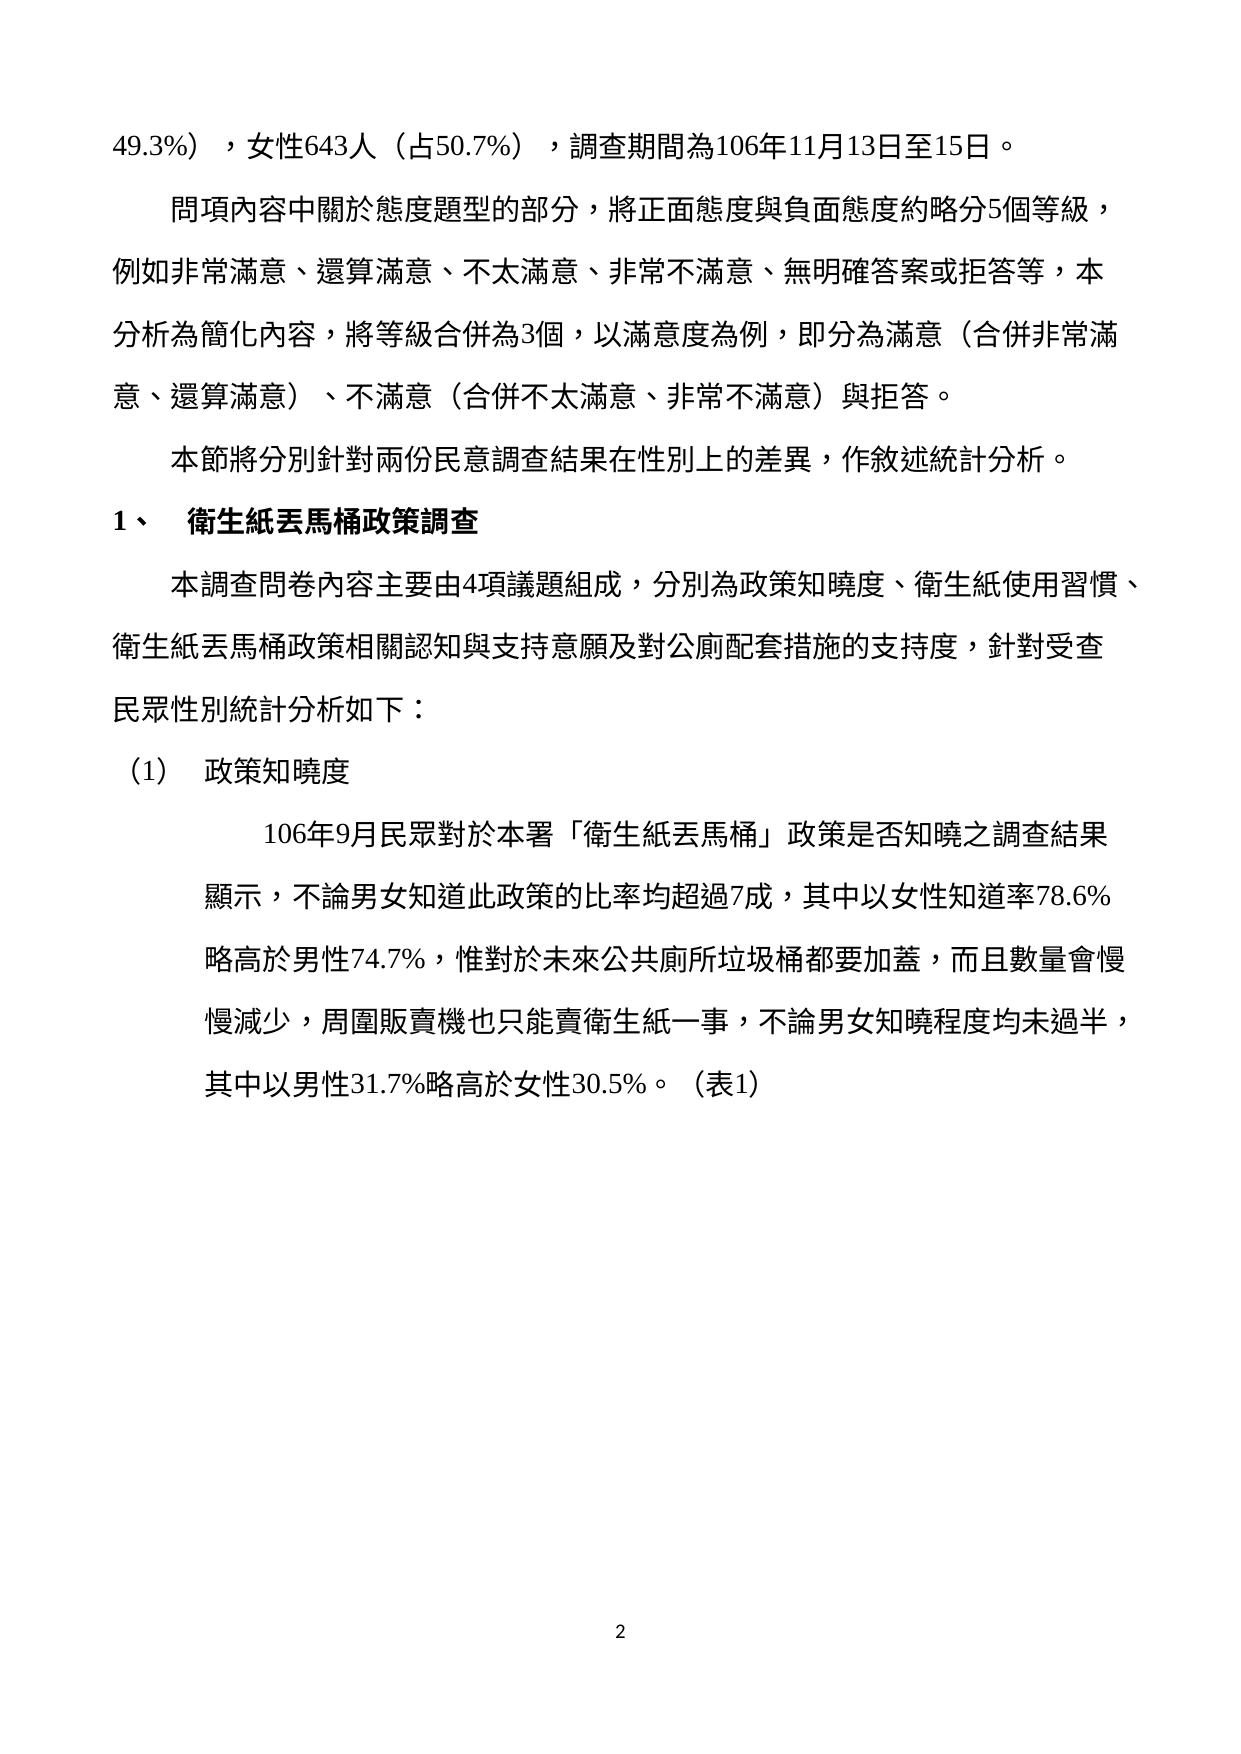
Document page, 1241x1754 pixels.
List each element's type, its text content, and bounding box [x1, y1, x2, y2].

text 本調查問卷內容主要由4項議題組成，分別為政策知曉度、衛生紙使用習慣、衛生紙丟馬桶政策相關認知與支持意願及對公廁配套措施的支持度，針對受查民眾性別統計分析如下： [112, 541, 1128, 728]
text 49.3%），女性643人（占50.7%），調查期間為106年11月13日至15日。 [112, 103, 1128, 166]
list 衛生紙丟馬桶政策調查 [112, 478, 1128, 541]
text 106年9月民眾對於本署「衛生紙丟馬桶」政策是否知曉之調查結果顯示，不論男女知道此政策的比率均超過7成，其中以女性知道率78.6%略高於男性74.7%，惟對於未來公共廁所垃圾桶都要加蓋，而且數量會慢慢減少，周圍販賣機也只能賣衛生紙一事，不論男女知曉程度均未過半，其中以男性31.7%略高於女性30.5%。（表1） [204, 791, 1128, 1103]
text 本節將分別針對兩份民意調查結果在性別上的差異，作敘述統計分析。 [112, 416, 1128, 478]
list 政策知曉度 [112, 728, 1128, 791]
text 問項內容中關於態度題型的部分，將正面態度與負面態度約略分5個等級，例如非常滿意、還算滿意、不太滿意、非常不滿意、無明確答案或拒答等，本分析為簡化內容，將等級合併為3個，以滿意度為例，即分為滿意（合併非常滿意、還算滿意）、不滿意（合併不太滿意、非常不滿意）與拒答。 [112, 166, 1128, 416]
